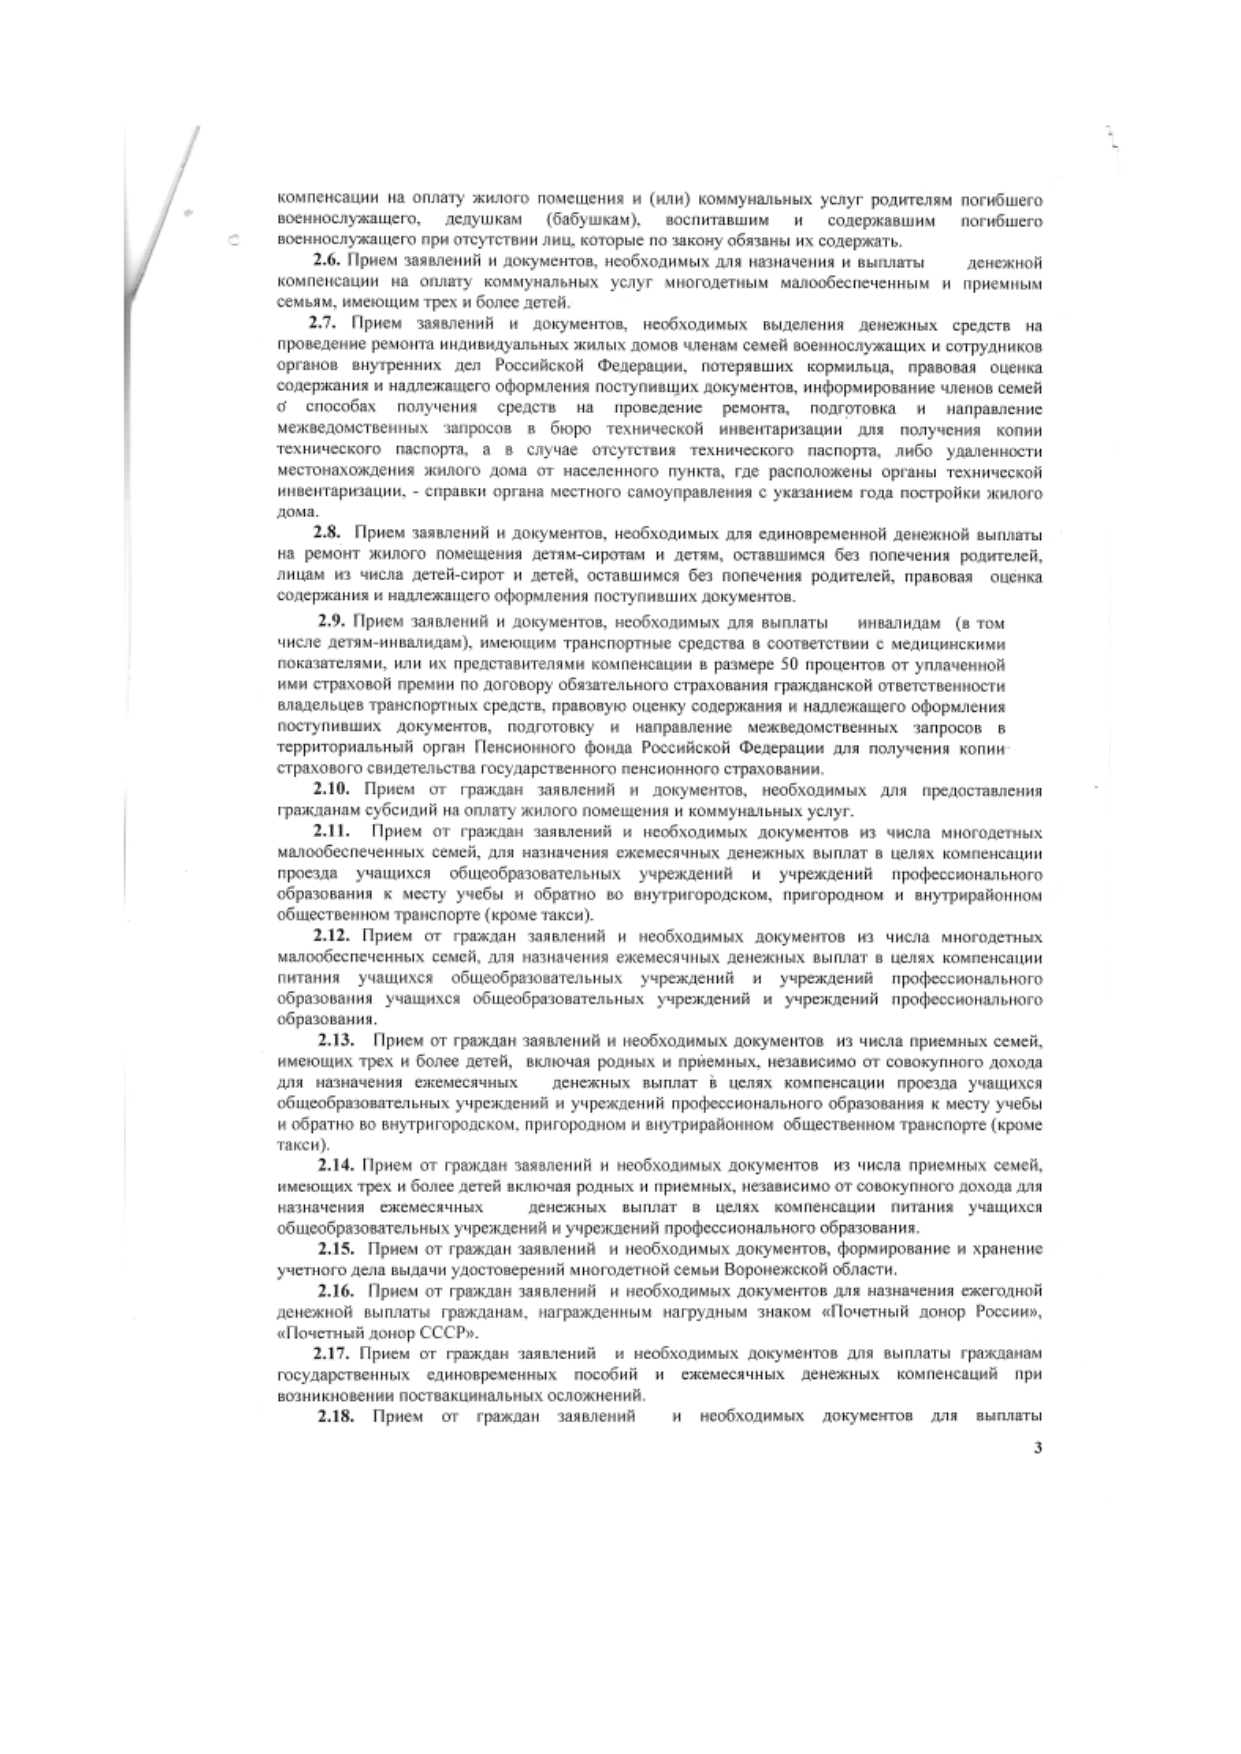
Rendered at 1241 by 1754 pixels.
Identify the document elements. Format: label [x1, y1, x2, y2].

picture [118, 118, 1122, 1501]
